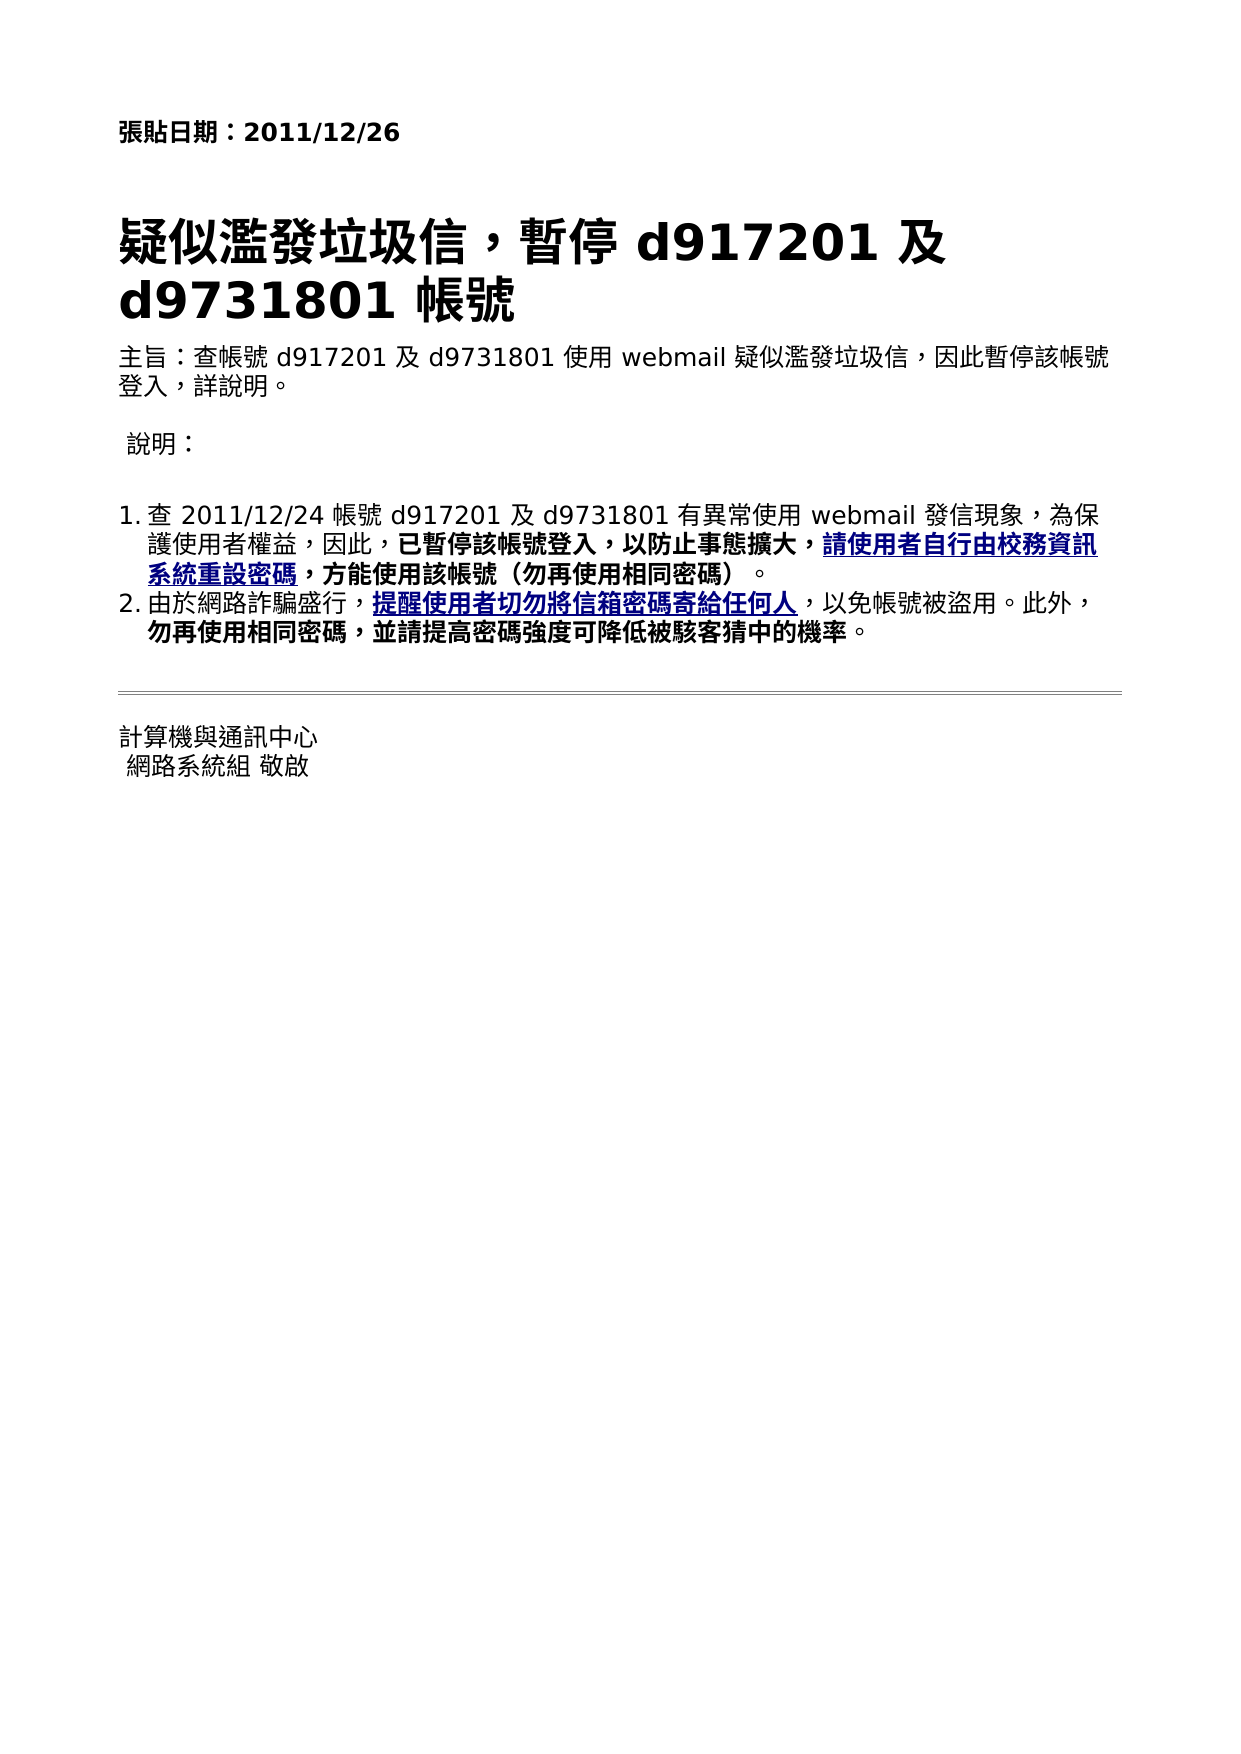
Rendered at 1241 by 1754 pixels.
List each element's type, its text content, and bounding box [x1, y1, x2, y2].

text 計算機與通訊中心 網路系統組 敬啟 [118, 723, 1122, 782]
list 由於網路詐騙盛行，提醒使用者切勿將信箱密碼寄給任何人，以免帳號被盜用。此外，勿再使用相同密碼，並請提高密碼強度可降低被駭客猜中的機率。 [118, 589, 1122, 647]
text 張貼日期：2011/12/26 [118, 118, 1122, 176]
text 主旨：查帳號 d917201 及 d9731801 使用 webmail 疑似濫發垃圾信，因此暫停該帳號登入，詳說明。 說明： [118, 343, 1122, 459]
subtitle 疑似濫發垃圾信，暫停 d917201 及 d9731801 帳號 [118, 214, 1122, 330]
list 查 2011/12/24 帳號 d917201 及 d9731801 有異常使用 webmail 發信現象，為保護使用者權益，因此，已暫停該帳號登入，以防止事態擴大，請使用者自行由校務資訊系統重設密碼，方能使用該帳號（勿再使用相同密碼）。 [118, 502, 1122, 589]
